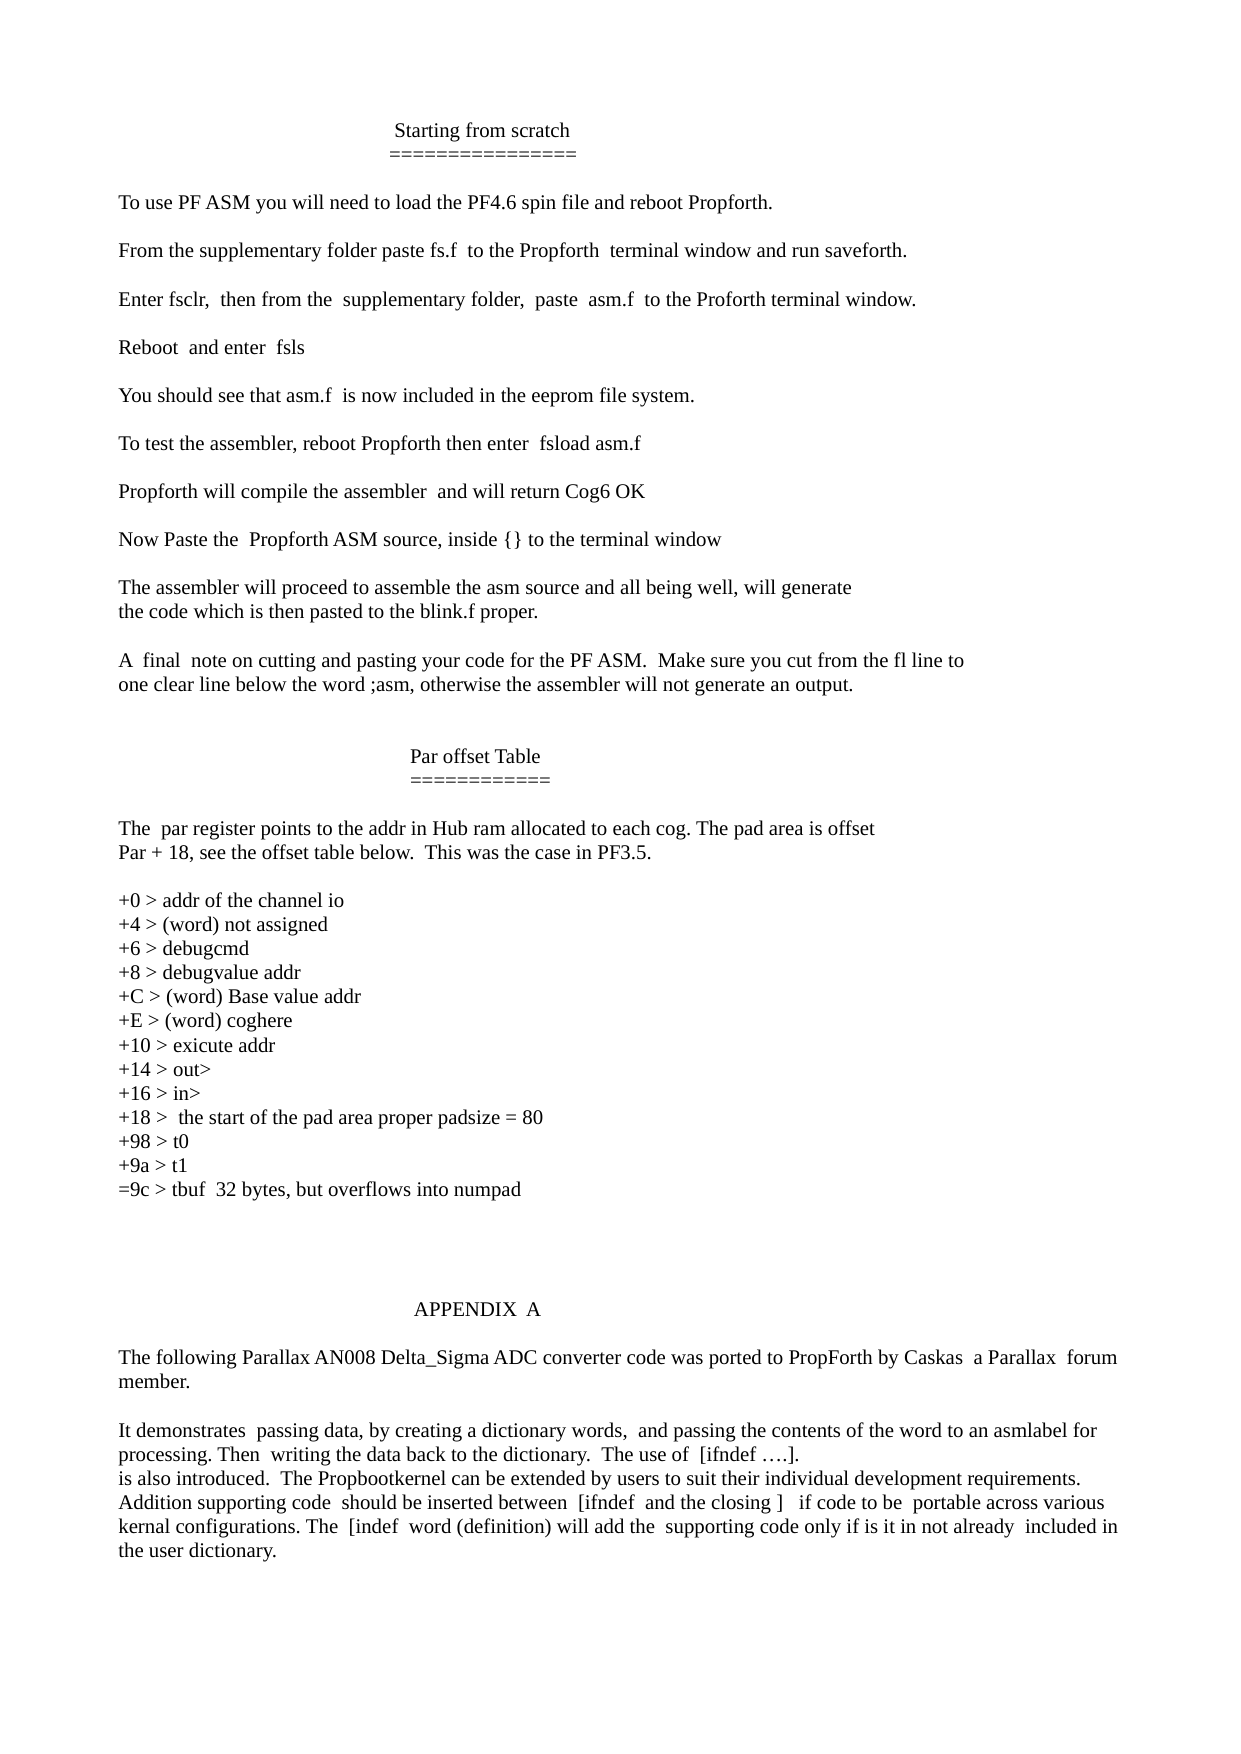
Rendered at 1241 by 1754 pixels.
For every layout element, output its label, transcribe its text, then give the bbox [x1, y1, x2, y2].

text one clear line below the word ;asm, otherwise the assembler will not generate an output. [118, 672, 1122, 696]
text +8 > debugvalue addr [118, 960, 1122, 984]
text The par register points to the addr in Hub ram allocated to each cog. The pad area is offset [118, 816, 1122, 840]
text The following Parallax AN008 Delta_Sigma ADC converter code was ported to PropForth by Caskas a Parallax forum member. [118, 1345, 1122, 1393]
text +14 > out> [118, 1057, 1122, 1081]
text +16 > in> [118, 1081, 1122, 1105]
text +4 > (word) not assigned [118, 912, 1122, 936]
text +9a > t1 [118, 1153, 1122, 1177]
text Now Paste the Propforth ASM source, inside {} to the terminal window [118, 527, 1122, 551]
text APPENDIX A [118, 1297, 1122, 1321]
text Enter fsclr, then from the supplementary folder, paste asm.f to the Proforth terminal window. [118, 287, 1122, 311]
text Starting from scratch [118, 118, 1122, 142]
text +6 > debugcmd [118, 936, 1122, 960]
text To test the assembler, reboot Propforth then enter fsload asm.f [118, 431, 1122, 455]
text +98 > t0 [118, 1129, 1122, 1153]
text is also introduced. The Propbootkernel can be extended by users to suit their individual development requirements. Addition supporting code should be inserted between [ifndef and the closing ] if code to be portable across various kernal configurations. The [indef word (definition) will add the supporting code only if is it in not already included in the user dictionary. [118, 1466, 1122, 1562]
text A final note on cutting and pasting your code for the PF ASM. Make sure you cut from the fl line to [118, 647, 1122, 672]
text the code which is then pasted to the blink.f proper. [118, 599, 1122, 623]
text +0 > addr of the channel io [118, 888, 1122, 912]
text ================ [118, 142, 1122, 166]
text +C > (word) Base value addr [118, 984, 1122, 1008]
text From the supplementary folder paste fs.f to the Propforth terminal window and run saveforth. [118, 238, 1122, 262]
text =9c > tbuf 32 bytes, but overflows into numpad [118, 1177, 1122, 1201]
text +18 > the start of the pad area proper padsize = 80 [118, 1105, 1122, 1129]
text ============ [118, 768, 1122, 792]
text Propforth will compile the assembler and will return Cog6 OK [118, 479, 1122, 503]
text Par + 18, see the offset table below. This was the case in PF3.5. [118, 840, 1122, 864]
text +E > (word) coghere [118, 1008, 1122, 1032]
text Reboot and enter fsls [118, 335, 1122, 359]
text It demonstrates passing data, by creating a dictionary words, and passing the contents of the word to an asmlabel for processing. Then writing the data back to the dictionary. The use of [ifndef ….]. [118, 1417, 1122, 1466]
text The assembler will proceed to assemble the asm source and all being well, will generate [118, 575, 1122, 599]
text To use PF ASM you will need to load the PF4.6 spin file and reboot Propforth. [118, 190, 1122, 214]
text Par offset Table [118, 744, 1122, 768]
text +10 > exicute addr [118, 1032, 1122, 1057]
text You should see that asm.f is now included in the eeprom file system. [118, 383, 1122, 407]
